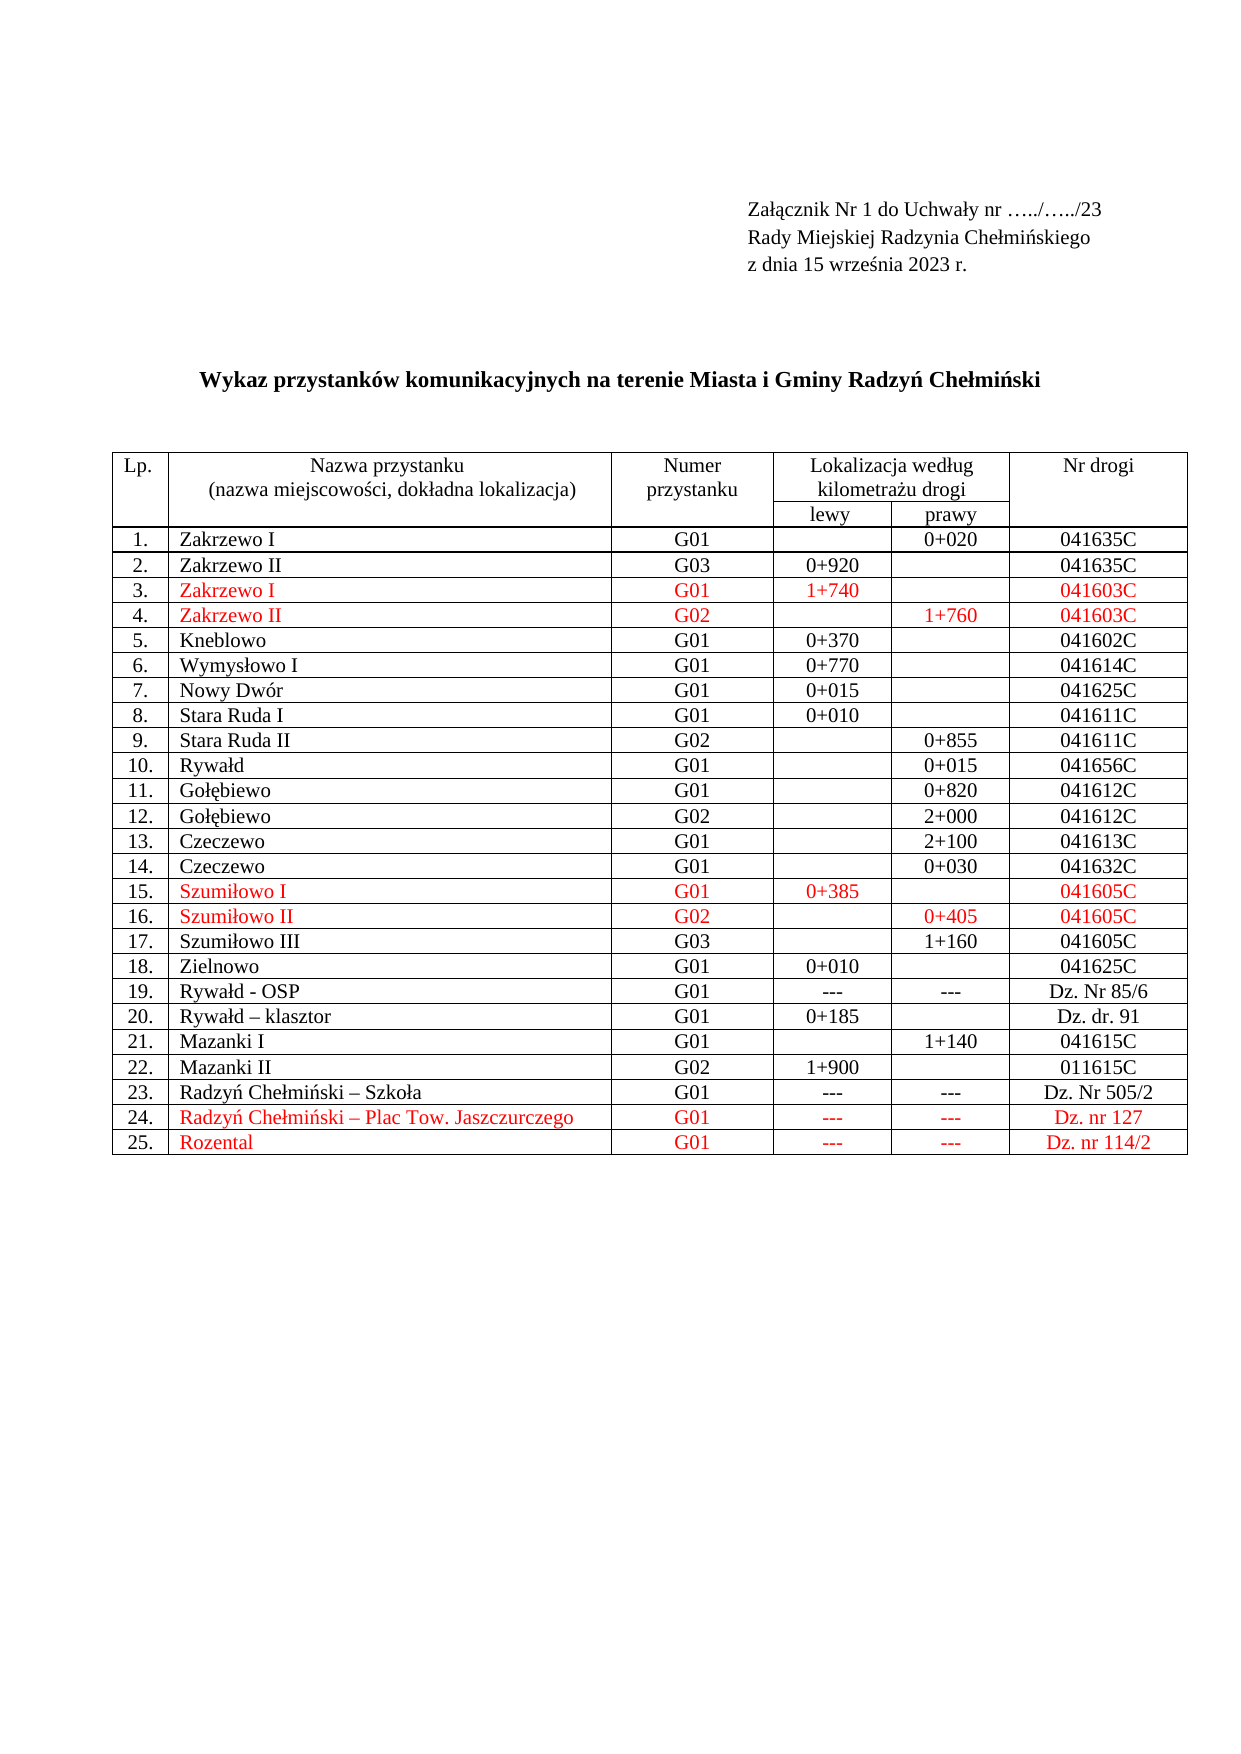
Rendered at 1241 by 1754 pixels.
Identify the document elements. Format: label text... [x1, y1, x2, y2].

table_cell 0+030 [892, 854, 1009, 878]
table_cell 12. [113, 804, 168, 828]
table_cell 22. [113, 1055, 168, 1079]
table_cell Dz. dr. 91 [1010, 1004, 1187, 1028]
table_cell 20. [113, 1004, 168, 1028]
table_cell 13. [113, 829, 168, 853]
table_cell 25. [113, 1130, 168, 1154]
table_cell G01 [612, 653, 773, 677]
table_cell G01 [612, 979, 773, 1003]
table_cell 7. [113, 678, 168, 702]
table_cell [892, 628, 1009, 652]
table_cell G01 [612, 829, 773, 853]
table_cell G02 [612, 603, 773, 627]
table_cell [892, 1004, 1009, 1028]
table_cell --- [892, 979, 1009, 1003]
table_cell 0+370 [774, 628, 891, 652]
table_cell Czeczewo [169, 829, 611, 853]
table_cell G01 [612, 628, 773, 652]
table_cell [774, 1030, 891, 1053]
table_cell 041605C [1010, 904, 1187, 928]
table_cell Radzyń Chełmiński – Szkoła [169, 1080, 611, 1104]
table_cell [774, 804, 891, 828]
table_cell 19. [113, 979, 168, 1003]
table_cell 1+900 [774, 1055, 891, 1079]
table_cell G01 [612, 1130, 773, 1154]
table_cell 15. [113, 879, 168, 903]
table_cell [892, 703, 1009, 727]
table_cell 041611C [1010, 728, 1187, 752]
table_cell 041613C [1010, 829, 1187, 853]
table_cell 041605C [1010, 879, 1187, 903]
table_cell Zielnowo [169, 954, 611, 978]
table_cell 0+770 [774, 653, 891, 677]
table_cell 041612C [1010, 804, 1187, 828]
table_cell --- [892, 1130, 1009, 1154]
table_cell 18. [113, 954, 168, 978]
table_header Lp. [113, 453, 168, 526]
table_cell 0+405 [892, 904, 1009, 928]
table_cell G01 [612, 954, 773, 978]
table_cell G01 [612, 1080, 773, 1104]
table_cell 041635C [1010, 553, 1187, 577]
table_cell 2+000 [892, 804, 1009, 828]
table_cell Szumiłowo I [169, 879, 611, 903]
text Wykaz przystanków komunikacyjnych na terenie Miasta i Gminy Radzyń Chełmiński [112, 366, 1128, 392]
table_cell 041603C [1010, 578, 1187, 602]
table_cell G01 [612, 854, 773, 878]
table_cell --- [892, 1105, 1009, 1129]
text Załącznik Nr 1 do Uchwały nr …../…../23 [747, 197, 1128, 221]
table_cell Dz. nr 114/2 [1010, 1130, 1187, 1154]
table_header Nazwa przystanku (nazwa miejscowości, dokładna lokalizacja) [169, 453, 611, 526]
table_cell Szumiłowo III [169, 929, 611, 953]
table_cell 9. [113, 728, 168, 752]
table_cell [774, 779, 891, 802]
table_cell 2+100 [892, 829, 1009, 853]
table_cell [774, 854, 891, 878]
table_cell G01 [612, 753, 773, 777]
table_cell --- [774, 979, 891, 1003]
table_cell 17. [113, 929, 168, 953]
table_cell --- [774, 1130, 891, 1154]
table_cell Szumiłowo II [169, 904, 611, 928]
table_cell [774, 728, 891, 752]
table_cell [892, 578, 1009, 602]
table_cell 0+020 [892, 528, 1009, 551]
table_cell 1+760 [892, 603, 1009, 627]
table_cell Nowy Dwór [169, 678, 611, 702]
table_cell 041615C [1010, 1030, 1187, 1053]
table_cell Rywałd [169, 753, 611, 777]
table_cell [892, 879, 1009, 903]
table_cell [774, 904, 891, 928]
table_cell --- [892, 1080, 1009, 1104]
table_cell 23. [113, 1080, 168, 1104]
table_cell G02 [612, 1055, 773, 1079]
table_cell [892, 553, 1009, 577]
table_cell G02 [612, 728, 773, 752]
table_cell 8. [113, 703, 168, 727]
table_cell [774, 929, 891, 953]
table_cell [774, 528, 891, 551]
table_cell 011615C [1010, 1055, 1187, 1079]
table_cell Mazanki II [169, 1055, 611, 1079]
table_cell [774, 603, 891, 627]
table_cell G01 [612, 1030, 773, 1053]
table_cell 6. [113, 653, 168, 677]
table_cell 11. [113, 779, 168, 802]
table_cell 041632C [1010, 854, 1187, 878]
table_cell 1+140 [892, 1030, 1009, 1053]
table_cell [892, 1055, 1009, 1079]
table_cell 1. [113, 528, 168, 551]
table_cell 16. [113, 904, 168, 928]
table_cell 4. [113, 603, 168, 627]
table_cell G01 [612, 879, 773, 903]
table_cell G01 [612, 779, 773, 802]
table_cell G01 [612, 703, 773, 727]
table_cell G01 [612, 1105, 773, 1129]
table_cell 041656C [1010, 753, 1187, 777]
table_cell G01 [612, 678, 773, 702]
table_cell --- [774, 1080, 891, 1104]
table_cell Czeczewo [169, 854, 611, 878]
table_cell 2. [113, 553, 168, 577]
table_cell G03 [612, 929, 773, 953]
table_cell Wymysłowo I [169, 653, 611, 677]
table_cell Kneblowo [169, 628, 611, 652]
table_cell G01 [612, 1004, 773, 1028]
table_cell Stara Ruda II [169, 728, 611, 752]
table_cell 3. [113, 578, 168, 602]
table_cell Dz. nr 127 [1010, 1105, 1187, 1129]
table_cell Rywałd - OSP [169, 979, 611, 1003]
table_cell 0+010 [774, 954, 891, 978]
table_cell Zakrzewo I [169, 578, 611, 602]
text z dnia 15 września 2023 r. [747, 252, 1128, 276]
table_cell 041605C [1010, 929, 1187, 953]
table_cell Dz. Nr 505/2 [1010, 1080, 1187, 1104]
table_header Nr drogi [1010, 453, 1187, 526]
table_cell Rywałd – klasztor [169, 1004, 611, 1028]
table_cell 10. [113, 753, 168, 777]
table_cell Stara Ruda I [169, 703, 611, 727]
table_cell Mazanki I [169, 1030, 611, 1053]
table_cell --- [774, 1105, 891, 1129]
table_cell [774, 829, 891, 853]
table_cell G02 [612, 904, 773, 928]
table_cell 0+820 [892, 779, 1009, 802]
table_cell G01 [612, 528, 773, 551]
table_cell Zakrzewo I [169, 528, 611, 551]
table_cell lewy [774, 502, 891, 526]
table_cell prawy [892, 502, 1009, 526]
table_cell 0+010 [774, 703, 891, 727]
table_cell [774, 753, 891, 777]
table_cell 0+855 [892, 728, 1009, 752]
table_cell Radzyń Chełmiński – Plac Tow. Jaszczurczego [169, 1105, 611, 1129]
text Rady Miejskiej Radzynia Chełmińskiego [747, 225, 1128, 249]
table_cell 0+920 [774, 553, 891, 577]
table_cell G01 [612, 578, 773, 602]
table_cell 041602C [1010, 628, 1187, 652]
table_cell Zakrzewo II [169, 603, 611, 627]
table_header Lokalizacja według kilometrażu drogi [774, 453, 1009, 501]
table_cell 041625C [1010, 678, 1187, 702]
table_cell 5. [113, 628, 168, 652]
table_cell 0+015 [774, 678, 891, 702]
table_cell 041625C [1010, 954, 1187, 978]
table_cell 1+160 [892, 929, 1009, 953]
table_cell 24. [113, 1105, 168, 1129]
table_cell 1+740 [774, 578, 891, 602]
table_cell Zakrzewo II [169, 553, 611, 577]
table_cell 041611C [1010, 703, 1187, 727]
table_cell Dz. Nr 85/6 [1010, 979, 1187, 1003]
table_cell 041603C [1010, 603, 1187, 627]
table_cell 21. [113, 1030, 168, 1053]
table_cell [892, 653, 1009, 677]
table_cell 0+385 [774, 879, 891, 903]
table_cell 14. [113, 854, 168, 878]
table_cell 041612C [1010, 779, 1187, 802]
table_cell 041635C [1010, 528, 1187, 551]
table_cell G03 [612, 553, 773, 577]
table_cell Gołębiewo [169, 804, 611, 828]
table_cell 0+185 [774, 1004, 891, 1028]
table_cell [892, 678, 1009, 702]
table_cell Rozental [169, 1130, 611, 1154]
table_cell Gołębiewo [169, 779, 611, 802]
table_header Numer przystanku [612, 453, 773, 526]
table_cell [892, 954, 1009, 978]
table_cell G02 [612, 804, 773, 828]
table_cell 0+015 [892, 753, 1009, 777]
table_cell 041614C [1010, 653, 1187, 677]
